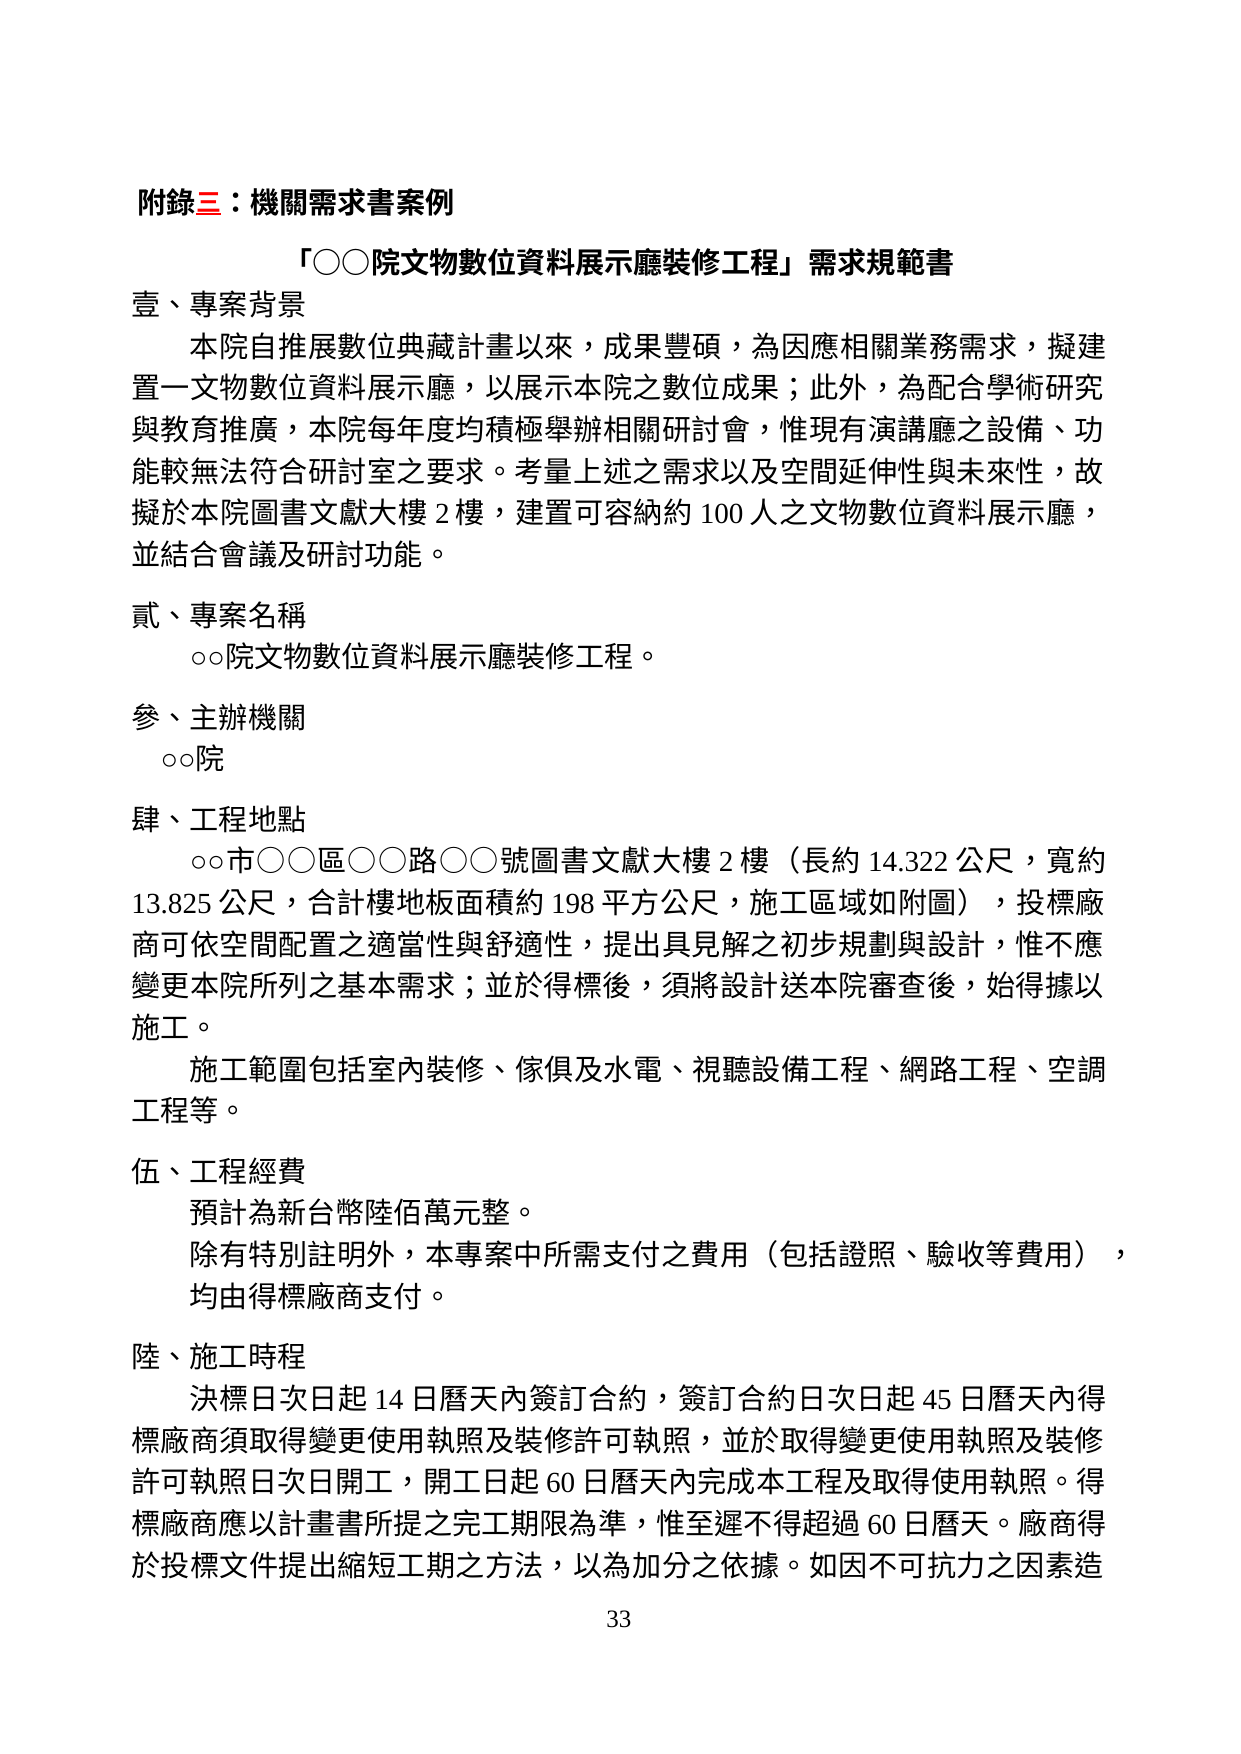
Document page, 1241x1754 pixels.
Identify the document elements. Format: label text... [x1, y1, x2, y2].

text 壹、專案背景 [131, 282, 1106, 324]
text 決標日次日起14日曆天內簽訂合約，簽訂合約日次日起45日曆天內得標廠商須取得變更使用執照及裝修許可執照，並於取得變更使用執照及裝修許可執照日次日開工，開工日起60日曆天內完成本工程及取得使用執照。得標廠商應以計畫書所提之完工期限為準，惟至遲不得超過60日曆天。廠商得於投標文件提出縮短工期之方法，以為加分之依據。如因不可抗力之因素造 [131, 1376, 1106, 1584]
text ○○院文物數位資料展示廳裝修工程。 [131, 634, 1106, 676]
text 本院自推展數位典藏計畫以來，成果豐碩，為因應相關業務需求，擬建置一文物數位資料展示廳，以展示本院之數位成果；此外，為配合學術研究與教育推廣，本院每年度均積極舉辦相關研討會，惟現有演講廳之設備、功能較無法符合研討室之要求。考量上述之需求以及空間延伸性與未來性，故擬於本院圖書文獻大樓2樓，建置可容納約100人之文物數位資料展示廳，並結合會議及研討功能。 [131, 324, 1106, 574]
text ○○院 [131, 736, 1106, 778]
text 附錄三：機關需求書案例 [137, 159, 1106, 221]
text 參、主辦機關 [131, 695, 1106, 736]
text 貳、專案名稱 [131, 593, 1106, 634]
text 伍、工程經費 [131, 1149, 1106, 1191]
text 「○○院文物數位資料展示廳裝修工程」需求規範書 [131, 240, 1106, 282]
text 施工範圍包括室內裝修、傢俱及水電、視聽設備工程、網路工程、空調工程等。 [131, 1047, 1106, 1130]
text 除有特別註明外，本專案中所需支付之費用（包括證照、驗收等費用），均由得標廠商支付。 [189, 1232, 1106, 1316]
text ○○市○○區○○路○○號圖書文獻大樓2樓（長約14.322公尺，寬約13.825公尺，合計樓地板面積約198平方公尺，施工區域如附圖），投標廠商可依空間配置之適當性與舒適性，提出具見解之初步規劃與設計，惟不應變更本院所列之基本需求；並於得標後，須將設計送本院審查後，始得據以施工。 [131, 838, 1106, 1047]
text 肆、工程地點 [131, 797, 1106, 838]
text 預計為新台幣陸佰萬元整。 [131, 1191, 1106, 1232]
text 陸、施工時程 [131, 1334, 1106, 1376]
